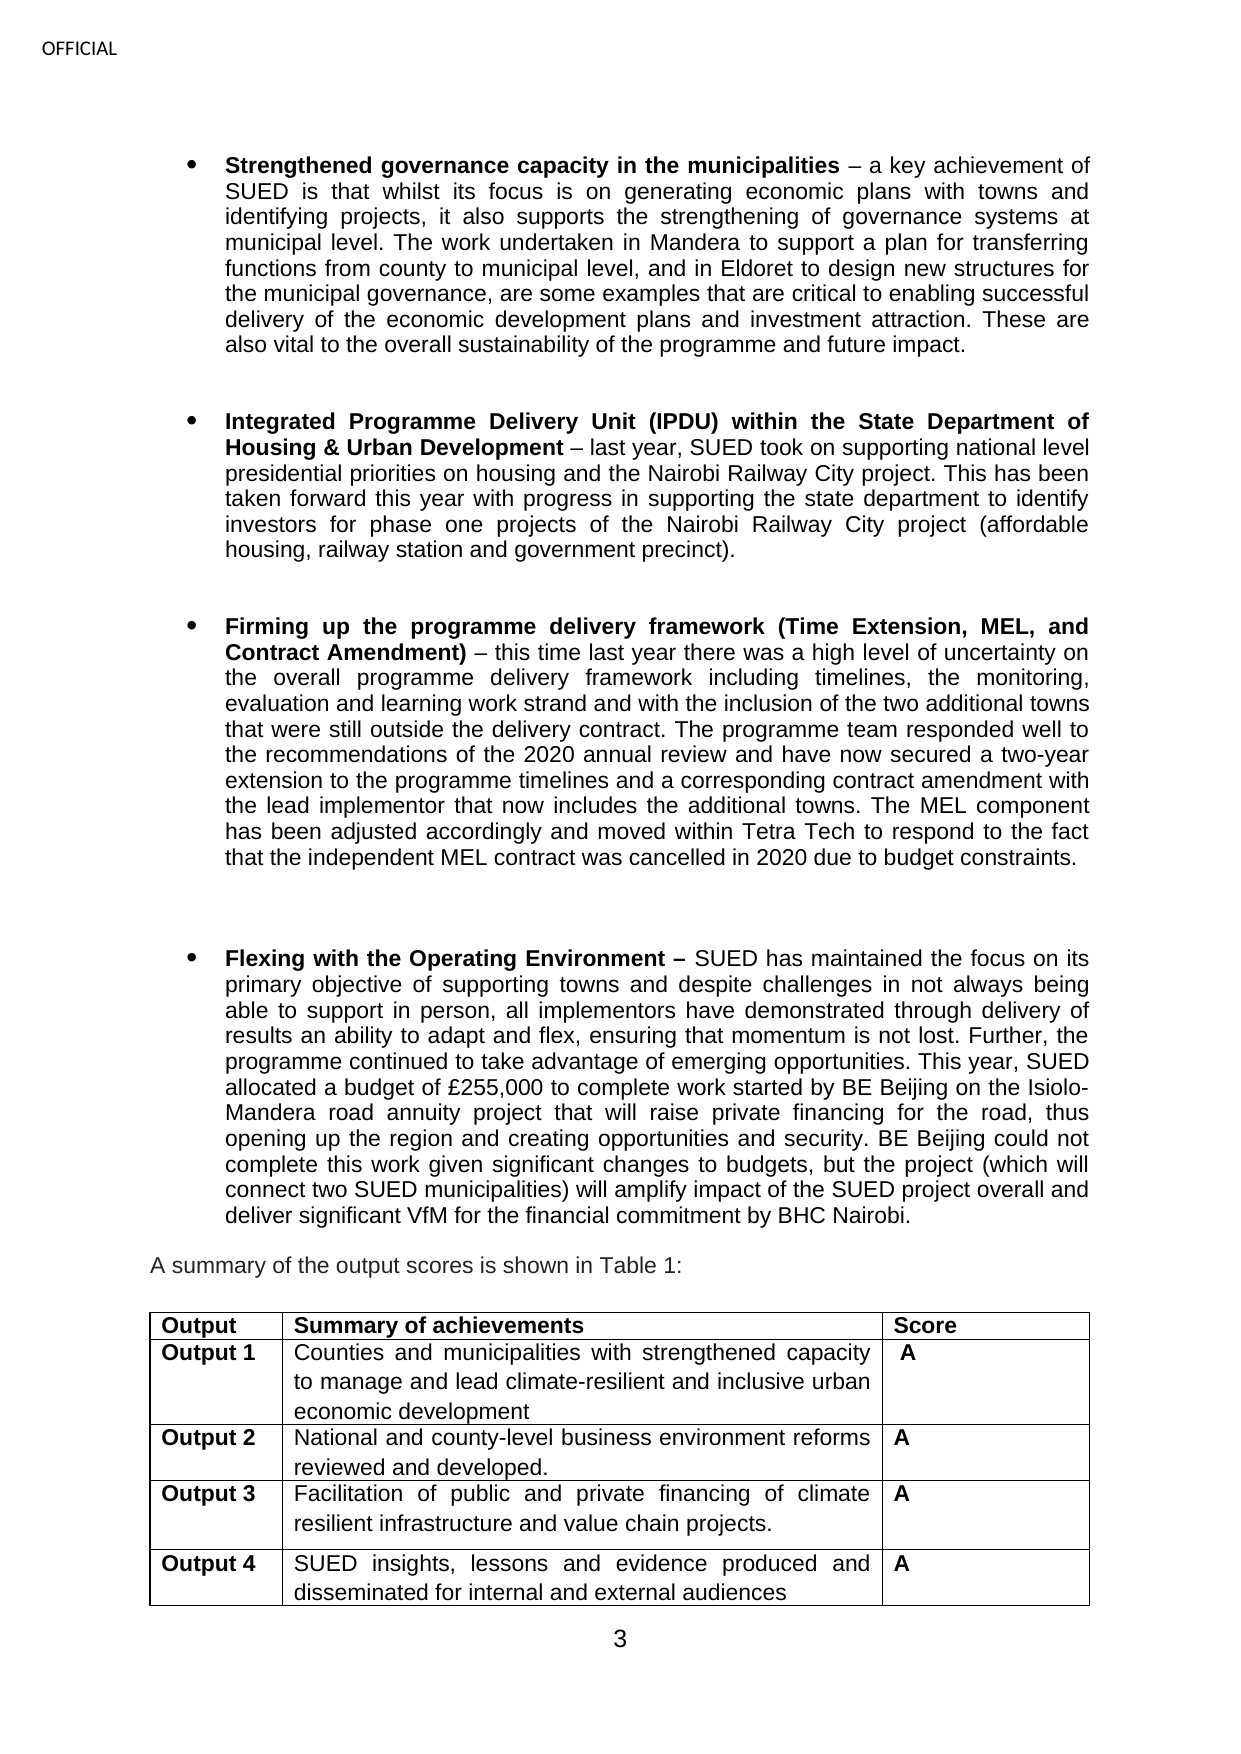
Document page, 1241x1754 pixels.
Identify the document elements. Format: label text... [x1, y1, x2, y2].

table_cell A [883, 1425, 1089, 1480]
table_header Output [151, 1313, 282, 1338]
table_cell Counties and municipalities with strengthened capacity to manage and lead climate-resilient and inclusive urban economic development [283, 1340, 882, 1424]
list Flexing with the Operating Environment – SUED has maintained the focus on its primary objective of supporting towns and despite challenges in not always being able to support in person, all implementors have demonstrated through delivery of results an ability to adapt and flex, ensuring that momentum is not lost. Further, the programme continued to take advantage of emerging opportunities. This year, SUED allocated a budget of £255,000 to complete work started by BE Beijing on the Isiolo-Mandera road annuity project that will raise private financing for the road, thus opening up the region and creating opportunities and security. BE Beijing could not complete this work given significant changes to budgets, but the project (which will connect two SUED municipalities) will amplify impact of the SUED project overall and deliver significant VfM for the financial commitment by BHC Nairobi. [187, 946, 1090, 1228]
table_cell A [883, 1550, 1089, 1605]
table_cell Output 1 [151, 1340, 282, 1424]
text A summary of the output scores is shown in Table 1: [150, 1253, 1090, 1279]
table_cell National and county-level business environment reforms reviewed and developed. [283, 1425, 882, 1480]
list Firming up the programme delivery framework (Time Extension, MEL, and Contract Amendment) – this time last year there was a high level of uncertainty on the overall programme delivery framework including timelines, the monitoring, evaluation and learning work strand and with the inclusion of the two additional towns that were still outside the delivery contract. The programme team responded well to the recommendations of the 2020 annual review and have now secured a two-year extension to the programme timelines and a corresponding contract amendment with the lead implementor that now includes the additional towns. The MEL component has been adjusted accordingly and moved within Tetra Tech to respond to the fact that the independent MEL contract was cancelled in 2020 due to budget constraints. [187, 613, 1090, 870]
table_cell Output 4 [151, 1550, 282, 1605]
table_cell A [883, 1481, 1089, 1549]
table_cell Facilitation of public and private financing of climate resilient infrastructure and value chain projects. [283, 1481, 882, 1549]
table_cell A [883, 1340, 1089, 1424]
table_header Score [883, 1313, 1089, 1338]
table_cell SUED insights, lessons and evidence produced and disseminated for internal and external audiences [283, 1550, 882, 1605]
table_header Summary of achievements [283, 1313, 882, 1338]
table_cell Output 3 [151, 1481, 282, 1549]
list Strengthened governance capacity in the municipalities – a key achievement of SUED is that whilst its focus is on generating economic plans with towns and identifying projects, it also supports the strengthening of governance systems at municipal level. The work undertaken in Mandera to support a plan for transferring functions from county to municipal level, and in Eldoret to design new structures for the municipal governance, are some examples that are critical to enabling successful delivery of the economic development plans and investment attraction. These are also vital to the overall sustainability of the programme and future impact. [187, 152, 1090, 358]
list Integrated Programme Delivery Unit (IPDU) within the State Department of Housing & Urban Development – last year, SUED took on supporting national level presidential priorities on housing and the Nairobi Railway City project. This has been taken forward this year with progress in supporting the state department to identify investors for phase one projects of the Nairobi Railway City project (affordable housing, railway station and government precinct). [187, 408, 1090, 563]
table_cell Output 2 [151, 1425, 282, 1480]
